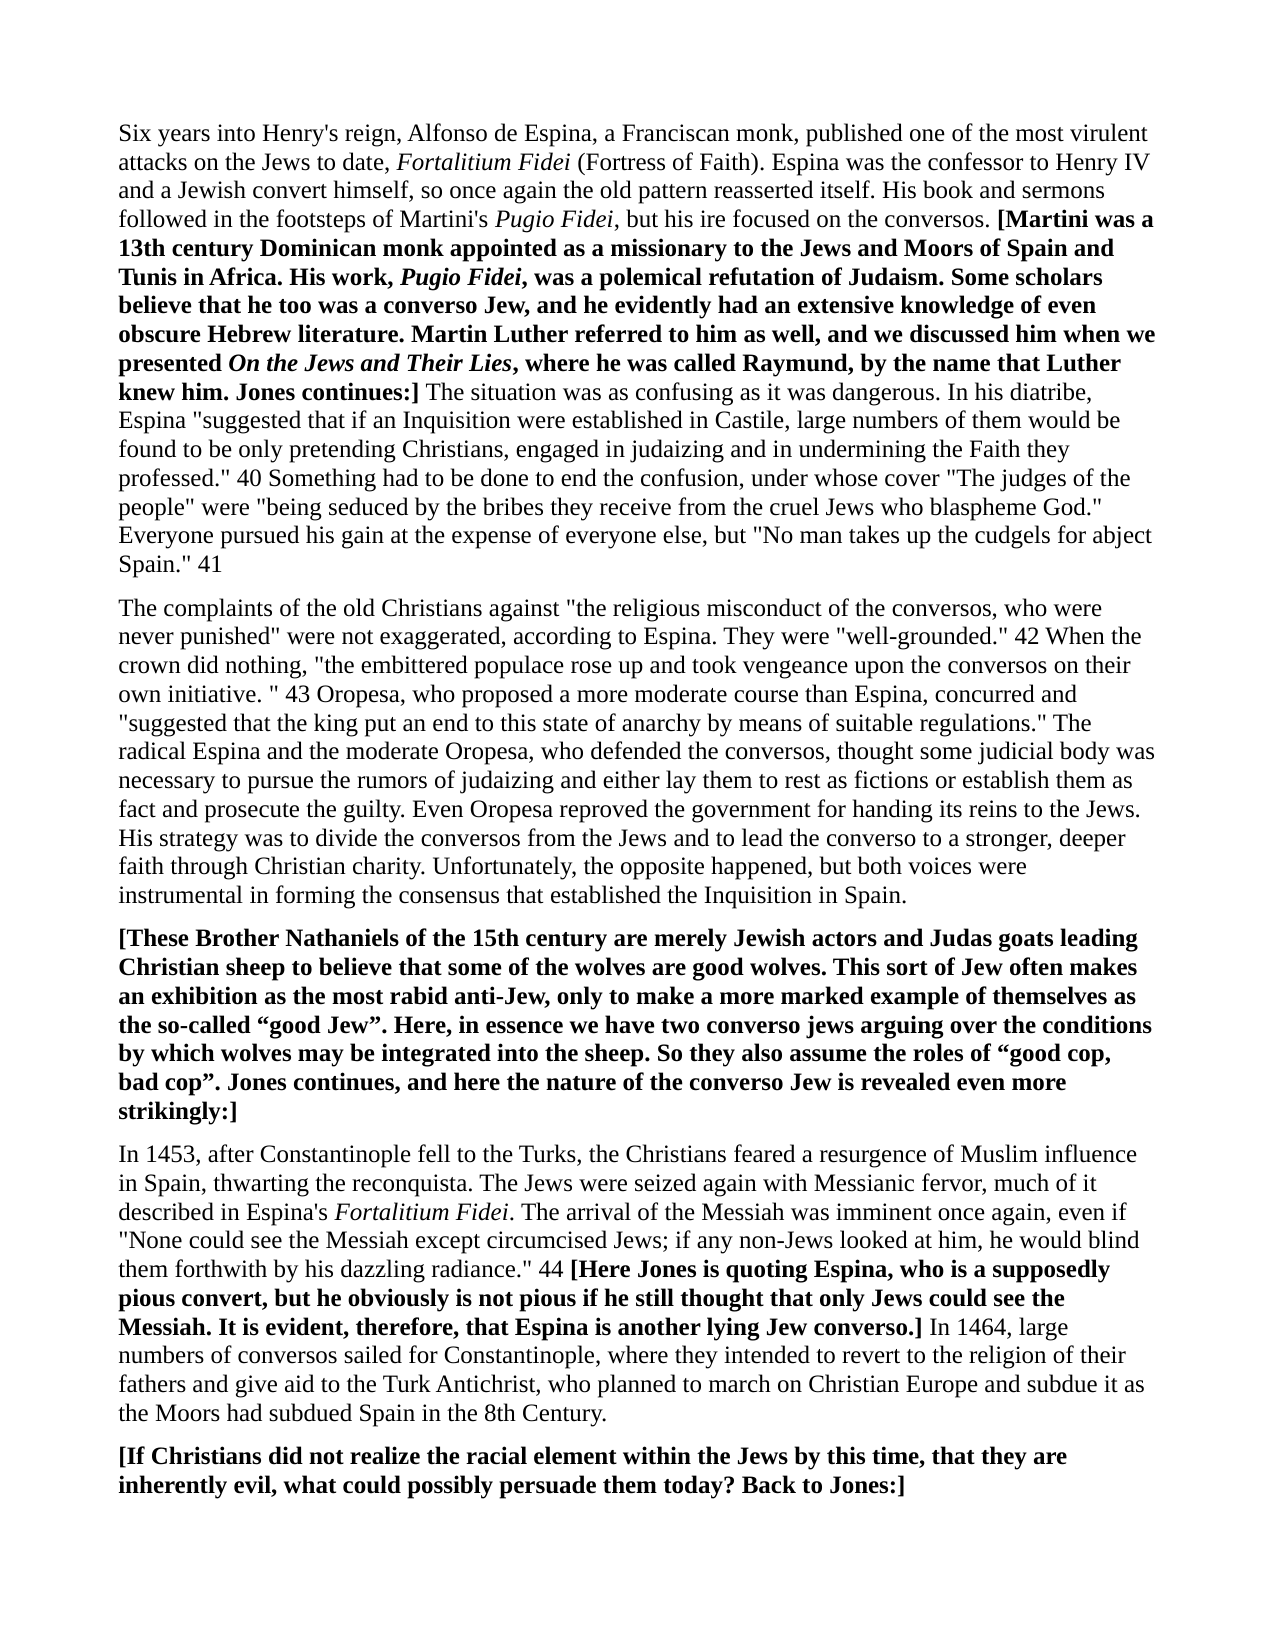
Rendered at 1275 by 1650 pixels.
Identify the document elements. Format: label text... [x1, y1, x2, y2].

text In 1453, after Constantinople fell to the Turks, the Christians feared a resurgence of Muslim influence in Spain, thwarting the reconquista. The Jews were seized again with Messianic fervor, much of it described in Espina's Fortalitium Fidei. The arrival of the Messiah was imminent once again, even if "None could see the Messiah except circumcised Jews; if any non-Jews looked at him, he would blind them forthwith by his dazzling radiance." 44 [Here Jones is quoting Espina, who is a supposedly pious convert, but he obviously is not pious if he still thought that only Jews could see the Messiah. It is evident, therefore, that Espina is another lying Jew converso.] In 1464, large numbers of conversos sailed for Constantinople, where they intended to revert to the religion of their fathers and give aid to the Turk Antichrist, who planned to march on Christian Europe and subdue it as the Moors had subdued Spain in the 8th Century. [118, 1139, 1157, 1427]
text Six years into Henry's reign, Alfonso de Espina, a Franciscan monk, published one of the most virulent attacks on the Jews to date, Fortalitium Fidei (Fortress of Faith). Espina was the confessor to Henry IV and a Jewish convert himself, so once again the old pattern reasserted itself. His book and sermons followed in the footsteps of Martini's Pugio Fidei, but his ire focused on the conversos. [Martini was a 13th century Dominican monk appointed as a missionary to the Jews and Moors of Spain and Tunis in Africa. His work, Pugio Fidei, was a polemical refutation of Judaism. Some scholars believe that he too was a converso Jew, and he evidently had an extensive knowledge of even obscure Hebrew literature. Martin Luther referred to him as well, and we discussed him when we presented On the Jews and Their Lies, where he was called Raymund, by the name that Luther knew him. Jones continues:] The situation was as confusing as it was dangerous. In his diatribe, Espina "suggested that if an Inquisition were established in Castile, large numbers of them would be found to be only pretending Christians, engaged in judaizing and in undermining the Faith they professed." 40 Something had to be done to end the confusion, under whose cover "The judges of the people" were "being seduced by the bribes they receive from the cruel Jews who blaspheme God." Everyone pursued his gain at the expense of everyone else, but "No man takes up the cudgels for abject Spain." 41 [118, 118, 1157, 578]
text [If Christians did not realize the racial element within the Jews by this time, that they are inherently evil, what could possibly persuade them today? Back to Jones:] [118, 1441, 1157, 1499]
text [These Brother Nathaniels of the 15th century are merely Jewish actors and Judas goats leading Christian sheep to believe that some of the wolves are good wolves. This sort of Jew often makes an exhibition as the most rabid anti-Jew, only to make a more marked example of themselves as the so-called “good Jew”. Here, in essence we have two converso jews arguing over the conditions by which wolves may be integrated into the sheep. So they also assume the roles of “good cop, bad cop”. Jones continues, and here the nature of the converso Jew is revealed even more strikingly:] [118, 923, 1157, 1125]
text The complaints of the old Christians against "the religious misconduct of the conversos, who were never punished" were not exaggerated, according to Espina. They were "well-grounded." 42 When the crown did nothing, "the embittered populace rose up and took vengeance upon the conversos on their own initiative. " 43 Oropesa, who proposed a more moderate course than Espina, concurred and "suggested that the king put an end to this state of anarchy by means of suitable regulations." The radical Espina and the moderate Oropesa, who defended the conversos, thought some judicial body was necessary to pursue the rumors of judaizing and either lay them to rest as fictions or establish them as fact and prosecute the guilty. Even Oropesa reproved the government for handing its reins to the Jews. His strategy was to divide the conversos from the Jews and to lead the converso to a stronger, deeper faith through Christian charity. Unfortunately, the opposite happened, but both voices were instrumental in forming the consensus that established the Inquisition in Spain. [118, 593, 1157, 909]
